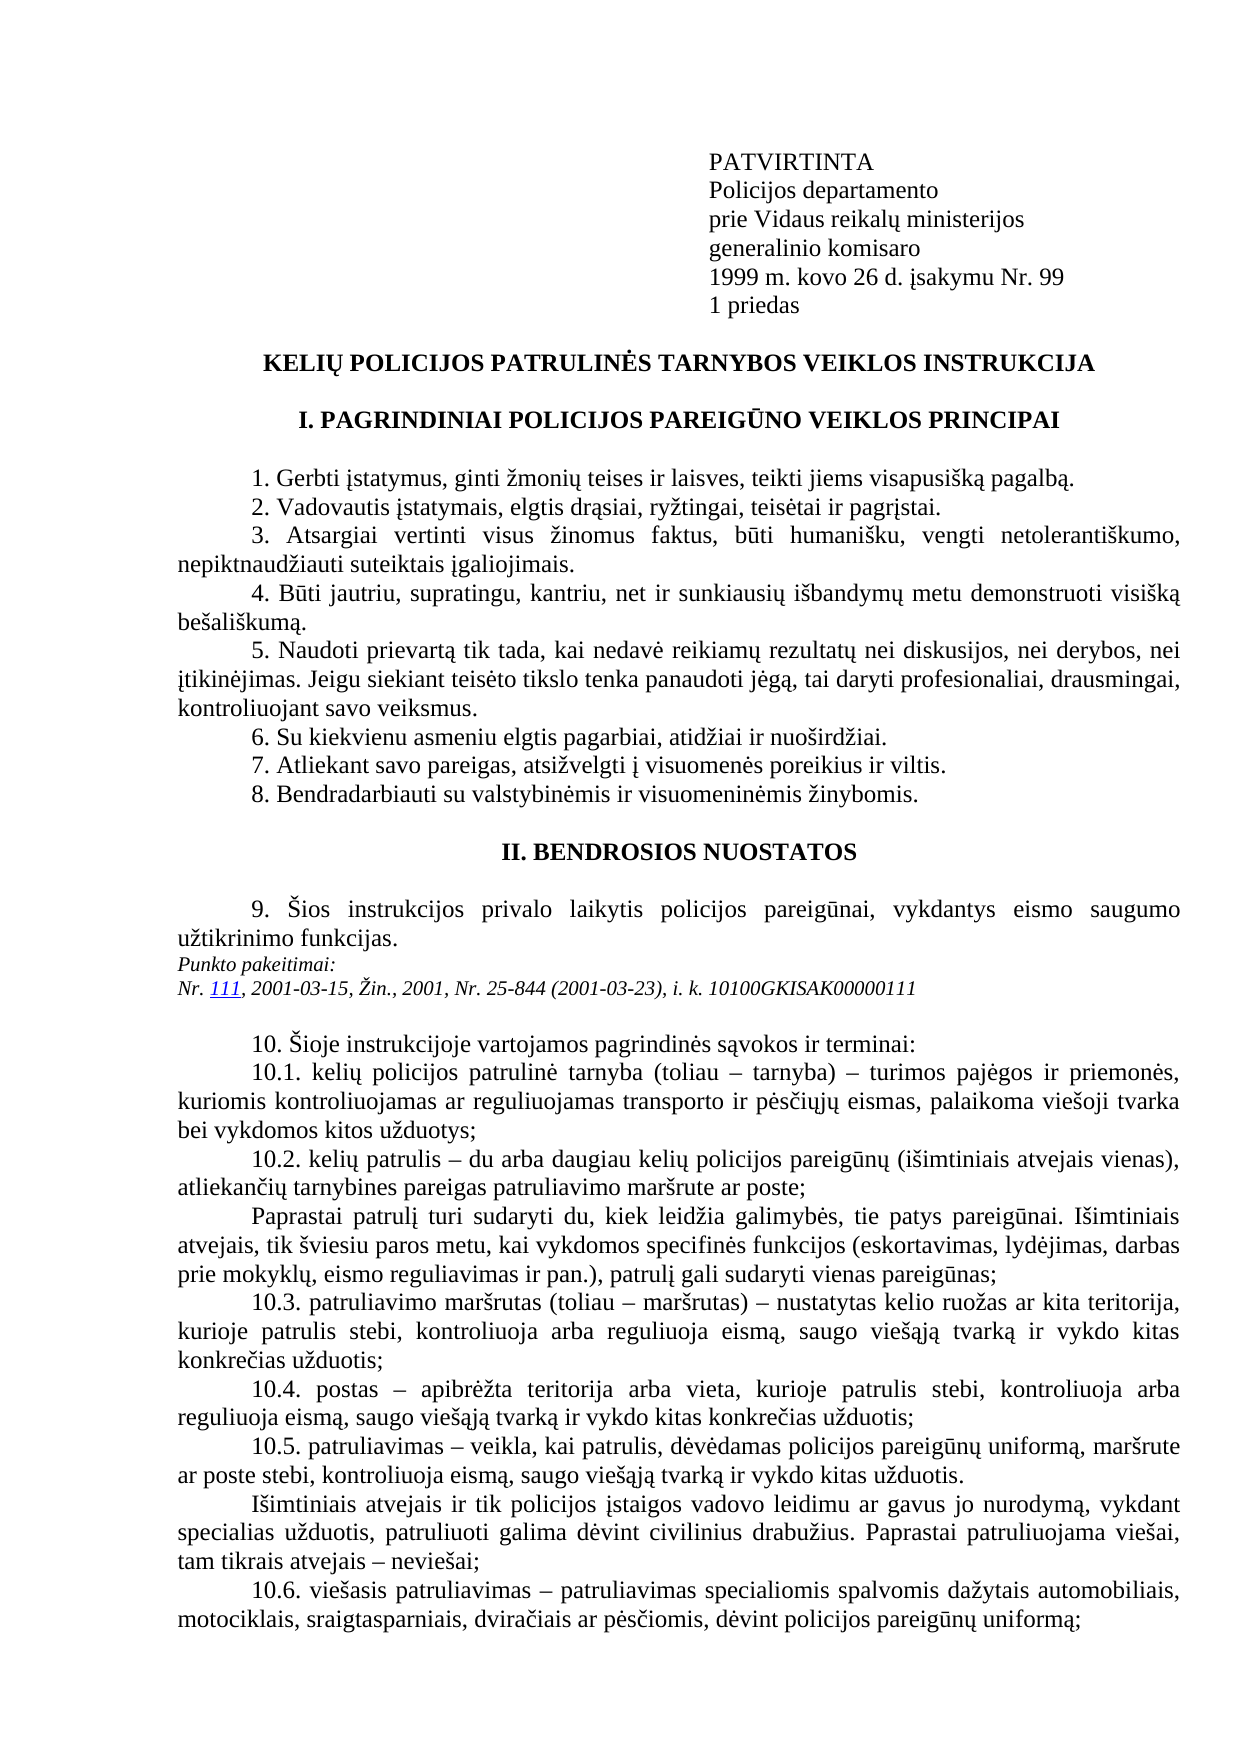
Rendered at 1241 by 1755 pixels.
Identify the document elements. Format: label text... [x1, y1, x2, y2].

text prie Vidaus reikalų ministerijos [177, 204, 1181, 233]
text 10.5. patruliavimas – veikla, kai patrulis, dėvėdamas policijos pareigūnų uniformą, maršrute ar poste stebi, kontroliuoja eismą, saugo viešąją tvarką ir vykdo kitas užduotis. [177, 1431, 1181, 1489]
text generalinio komisaro [177, 233, 1181, 262]
text 1999 m. kovo 26 d. įsakymu Nr. 99 [177, 262, 1181, 291]
text 3. Atsargiai vertinti visus žinomus faktus, būti humanišku, vengti netolerantiškumo, nepiktnaudžiauti suteiktais įgaliojimais. [177, 521, 1181, 578]
text 9. Šios instrukcijos privalo laikytis policijos pareigūnai, vykdantys eismo saugumo užtikrinimo funkcijas. [177, 894, 1181, 952]
text Policijos departamento [177, 176, 1181, 204]
text 6. Su kiekvienu asmeniu elgtis pagarbiai, atidžiai ir nuoširdžiai. [177, 722, 1181, 751]
text 4. Būti jautriu, supratingu, kantriu, net ir sunkiausių išbandymų metu demonstruoti visišką bešališkumą. [177, 578, 1181, 636]
text 10. Šioje instrukcijoje vartojamos pagrindinės sąvokos ir terminai: [177, 1029, 1181, 1057]
text 5. Naudoti prievartą tik tada, kai nedavė reikiamų rezultatų nei diskusijos, nei derybos, nei įtikinėjimas. Jeigu siekiant teisėto tikslo tenka panaudoti jėgą, tai daryti profesionaliai, drausmingai, kontroliuojant savo veiksmus. [177, 636, 1181, 722]
text II. BENDROSIOS NUOSTATOS [177, 837, 1181, 866]
text 10.4. postas – apibrėžta teritorija arba vieta, kurioje patrulis stebi, kontroliuoja arba reguliuoja eismą, saugo viešąją tvarką ir vykdo kitas konkrečias užduotis; [177, 1374, 1181, 1431]
text 10.3. patruliavimo maršrutas (toliau – maršrutas) – nustatytas kelio ruožas ar kita teritorija, kurioje patrulis stebi, kontroliuoja arba reguliuoja eismą, saugo viešąją tvarką ir vykdo kitas konkrečias užduotis; [177, 1287, 1181, 1374]
text 1. Gerbti įstatymus, ginti žmonių teises ir laisves, teikti jiems visapusišką pagalbą. [177, 463, 1181, 492]
text Nr. 111, 2001-03-15, Žin., 2001, Nr. 25-844 (2001-03-23), i. k. 10100GKISAK00000111 [177, 976, 1181, 1000]
text I. PAGRINDINIAI POLICIJOS PAREIGŪNO VEIKLOS PRINCIPAI [177, 406, 1181, 434]
text 10.1. kelių policijos patrulinė tarnyba (toliau – tarnyba) – turimos pajėgos ir priemonės, kuriomis kontroliuojamas ar reguliuojamas transporto ir pėsčiųjų eismas, palaikoma viešoji tvarka bei vykdomos kitos užduotys; [177, 1057, 1181, 1144]
text Punkto pakeitimai: [177, 952, 1181, 976]
text 10.6. viešasis patruliavimas – patruliavimas specialiomis spalvomis dažytais automobiliais, motociklais, sraigtasparniais, dviračiais ar pėsčiomis, dėvint policijos pareigūnų uniformą; [177, 1575, 1181, 1632]
text 7. Atliekant savo pareigas, atsižvelgti į visuomenės poreikius ir viltis. [177, 751, 1181, 779]
text PATVIRTINTA [177, 147, 1181, 176]
text 1 priedas [177, 291, 1181, 319]
text 8. Bendradarbiauti su valstybinėmis ir visuomeninėmis žinybomis. [177, 779, 1181, 808]
text Išimtiniais atvejais ir tik policijos įstaigos vadovo leidimu ar gavus jo nurodymą, vykdant specialias užduotis, patruliuoti galima dėvint civilinius drabužius. Paprastai patruliuojama viešai, tam tikrais atvejais – neviešai; [177, 1489, 1181, 1575]
text KELIŲ POLICIJOS PATRULINĖS TARNYBOS VEIKLOS INSTRUKCIJA [177, 348, 1181, 377]
text 10.2. kelių patrulis – du arba daugiau kelių policijos pareigūnų (išimtiniais atvejais vienas), atliekančių tarnybines pareigas patruliavimo maršrute ar poste; [177, 1144, 1181, 1201]
text 2. Vadovautis įstatymais, elgtis drąsiai, ryžtingai, teisėtai ir pagrįstai. [177, 492, 1181, 521]
text Paprastai patrulį turi sudaryti du, kiek leidžia galimybės, tie patys pareigūnai. Išimtiniais atvejais, tik šviesiu paros metu, kai vykdomos specifinės funkcijos (eskortavimas, lydėjimas, darbas prie mokyklų, eismo reguliavimas ir pan.), patrulį gali sudaryti vienas pareigūnas; [177, 1201, 1181, 1287]
